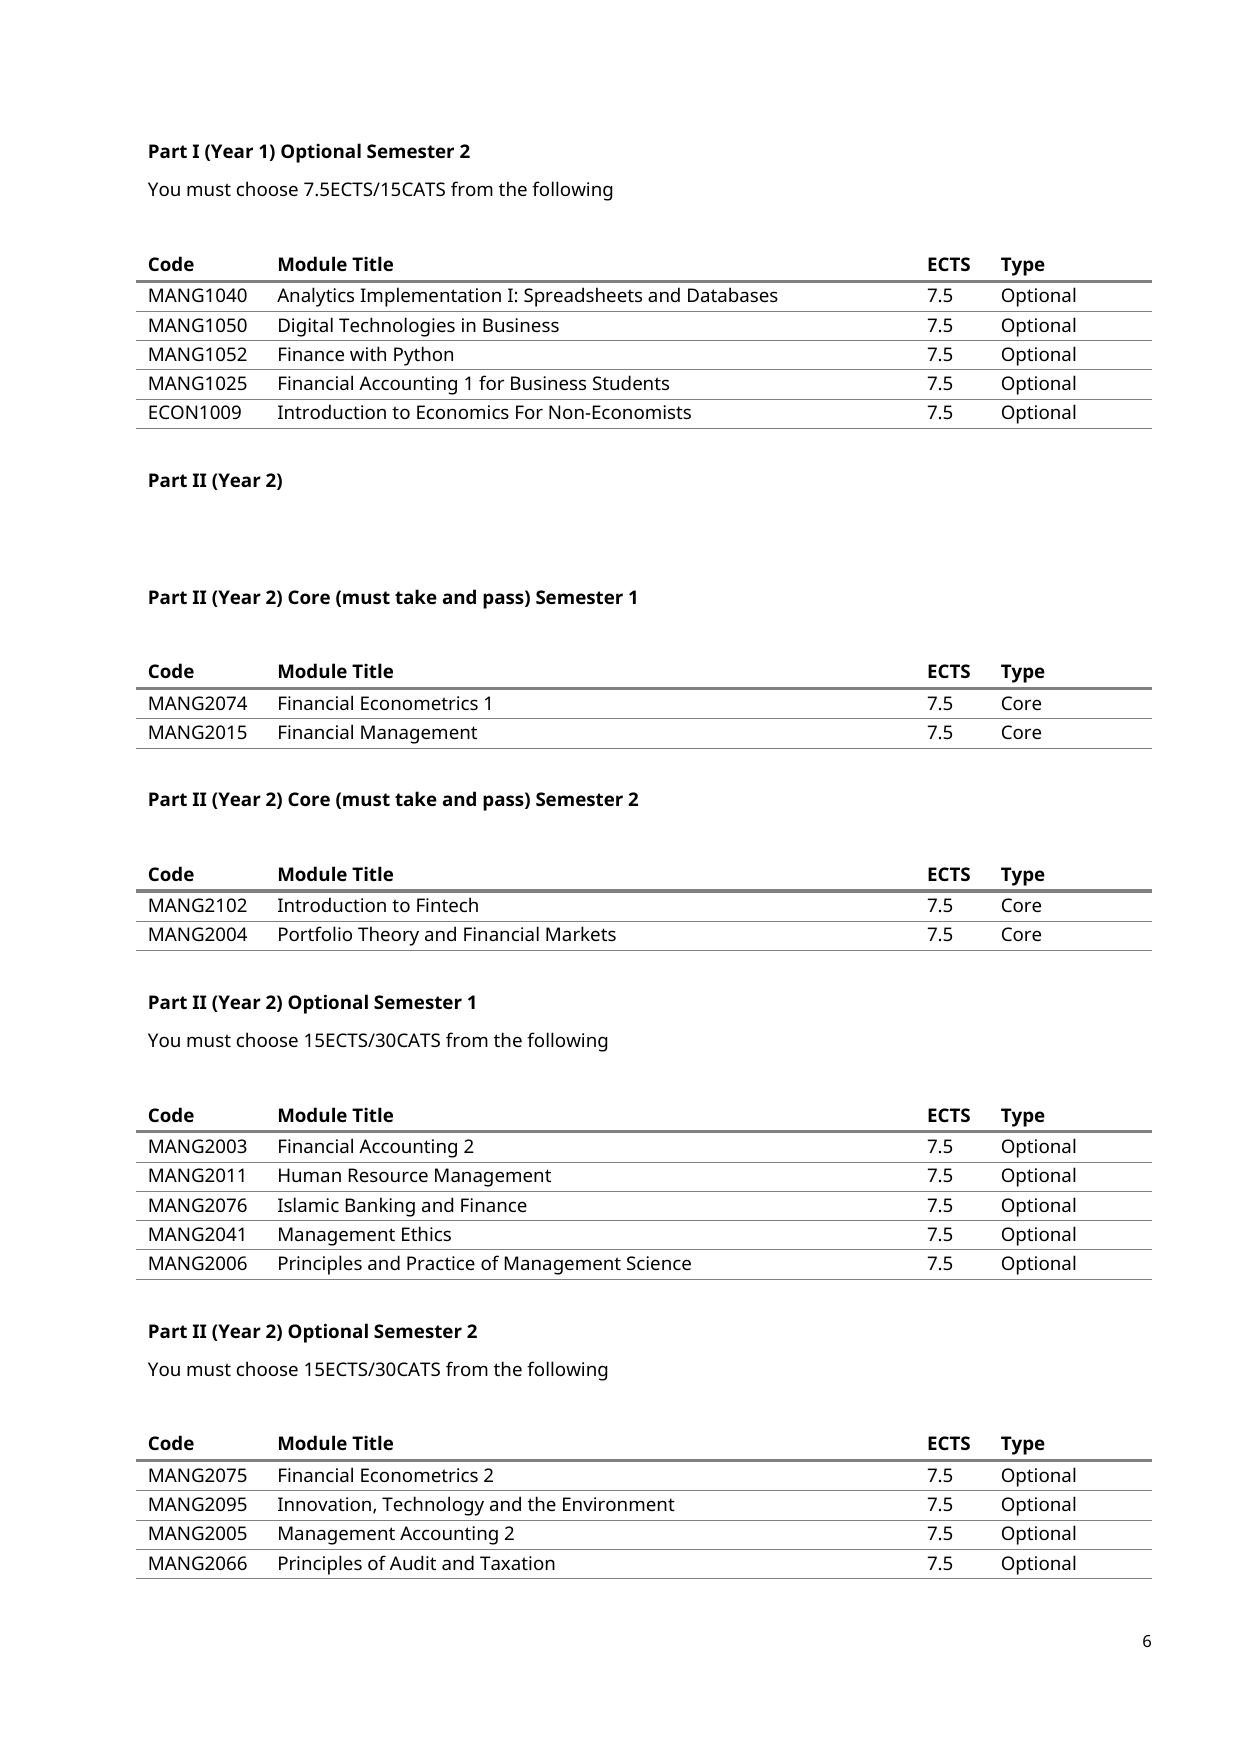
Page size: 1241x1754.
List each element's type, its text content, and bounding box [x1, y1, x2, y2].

table_cell Part II (Year 2) [136, 429, 1152, 546]
table_cell 7.5 [916, 341, 989, 369]
table_cell Type [989, 659, 1152, 687]
table_cell Part II (Year 2) Optional Semester 1 You must choose 15ECTS/30CATS from the following [136, 951, 1152, 1102]
table_cell ECTS [916, 1431, 989, 1459]
table_cell Portfolio Theory and Financial Markets [266, 922, 916, 950]
table_cell Code [136, 659, 266, 687]
table_cell 7.5 [916, 400, 989, 428]
table_cell MANG2015 [136, 719, 266, 747]
table_cell MANG2075 [136, 1462, 266, 1490]
table_cell 7.5 [916, 1250, 989, 1279]
table_cell Core [989, 719, 1152, 747]
table_cell Management Accounting 2 [266, 1521, 916, 1549]
table_cell Module Title [266, 251, 916, 279]
table_cell Code [136, 251, 266, 279]
table_cell MANG1052 [136, 341, 266, 369]
table_cell MANG2011 [136, 1163, 266, 1191]
table_cell Analytics Implementation I: Spreadsheets and Databases [266, 283, 916, 311]
table_cell Optional [989, 1491, 1152, 1519]
table_cell 7.5 [916, 690, 989, 718]
table_cell Type [989, 251, 1152, 279]
table_cell ECON1009 [136, 400, 266, 428]
table_cell MANG2004 [136, 922, 266, 950]
table_cell Introduction to Fintech [266, 893, 916, 921]
table_cell Optional [989, 1521, 1152, 1549]
table_cell Optional [989, 1221, 1152, 1249]
table_cell Optional [989, 341, 1152, 369]
table_cell Code [136, 861, 266, 889]
table_cell Optional [989, 1250, 1152, 1279]
table_cell 7.5 [916, 1192, 989, 1220]
table_cell MANG2005 [136, 1521, 266, 1549]
table_cell MANG2041 [136, 1221, 266, 1249]
table_cell Part II (Year 2) Core (must take and pass) Semester 1 [136, 546, 1152, 658]
table_cell Module Title [266, 1102, 916, 1130]
table_cell 7.5 [916, 1133, 989, 1162]
table_cell MANG2066 [136, 1550, 266, 1578]
table_cell MANG1040 [136, 283, 266, 311]
table_cell MANG2102 [136, 893, 266, 921]
table_cell Innovation, Technology and the Environment [266, 1491, 916, 1519]
table_cell Financial Accounting 1 for Business Students [266, 370, 916, 399]
table_cell 7.5 [916, 312, 989, 340]
table_cell MANG2074 [136, 690, 266, 718]
table_cell Optional [989, 1133, 1152, 1162]
table_cell ECTS [916, 251, 989, 279]
table_cell 7.5 [916, 1221, 989, 1249]
table_cell 7.5 [916, 1462, 989, 1490]
table_cell ECTS [916, 1102, 989, 1130]
table_cell Human Resource Management [266, 1163, 916, 1191]
table_cell MANG1050 [136, 312, 266, 340]
table_cell 7.5 [916, 719, 989, 747]
table_cell 7.5 [916, 922, 989, 950]
table_cell Module Title [266, 659, 916, 687]
table_cell Module Title [266, 1431, 916, 1459]
table_cell 7.5 [916, 283, 989, 311]
table_cell MANG2003 [136, 1133, 266, 1162]
table_cell Type [989, 861, 1152, 889]
table_cell MANG2006 [136, 1250, 266, 1279]
table_cell Financial Econometrics 1 [266, 690, 916, 718]
table_cell Code [136, 1102, 266, 1130]
table_cell Part I (Year 1) Optional Semester 2 You must choose 7.5ECTS/15CATS from the following [136, 99, 1152, 251]
table_cell Part II (Year 2) Core (must take and pass) Semester 2 [136, 749, 1152, 861]
table_cell ECTS [916, 659, 989, 687]
table_cell Core [989, 922, 1152, 950]
table_cell Core [989, 893, 1152, 921]
table_cell 7.5 [916, 370, 989, 399]
table_cell Financial Accounting 2 [266, 1133, 916, 1162]
table_cell Financial Management [266, 719, 916, 747]
table_cell Optional [989, 400, 1152, 428]
table_cell MANG2095 [136, 1491, 266, 1519]
table_cell Type [989, 1431, 1152, 1459]
table_cell MANG2076 [136, 1192, 266, 1220]
table_cell 7.5 [916, 1491, 989, 1519]
table_cell Code [136, 1431, 266, 1459]
table_cell Optional [989, 283, 1152, 311]
table_cell Islamic Banking and Finance [266, 1192, 916, 1220]
table_cell Introduction to Economics For Non-Economists [266, 400, 916, 428]
table_cell Finance with Python [266, 341, 916, 369]
table_cell Core [989, 690, 1152, 718]
table_cell Optional [989, 1462, 1152, 1490]
table_cell [136, 1579, 1152, 1615]
table_cell Principles and Practice of Management Science [266, 1250, 916, 1279]
table_cell Optional [989, 1550, 1152, 1578]
table_cell 7.5 [916, 1163, 989, 1191]
table_cell Module Title [266, 861, 916, 889]
table_cell Part II (Year 2) Optional Semester 2 You must choose 15ECTS/30CATS from the following [136, 1280, 1152, 1431]
table_cell Optional [989, 312, 1152, 340]
table_cell 7.5 [916, 1521, 989, 1549]
table_cell Optional [989, 1163, 1152, 1191]
table_cell 7.5 [916, 893, 989, 921]
table_cell Financial Econometrics 2 [266, 1462, 916, 1490]
table_cell 7.5 [916, 1550, 989, 1578]
table_cell ECTS [916, 861, 989, 889]
table_cell Management Ethics [266, 1221, 916, 1249]
table_cell MANG1025 [136, 370, 266, 399]
table_cell Optional [989, 1192, 1152, 1220]
table_cell Type [989, 1102, 1152, 1130]
table_cell Digital Technologies in Business [266, 312, 916, 340]
table_cell Principles of Audit and Taxation [266, 1550, 916, 1578]
table_cell Optional [989, 370, 1152, 399]
